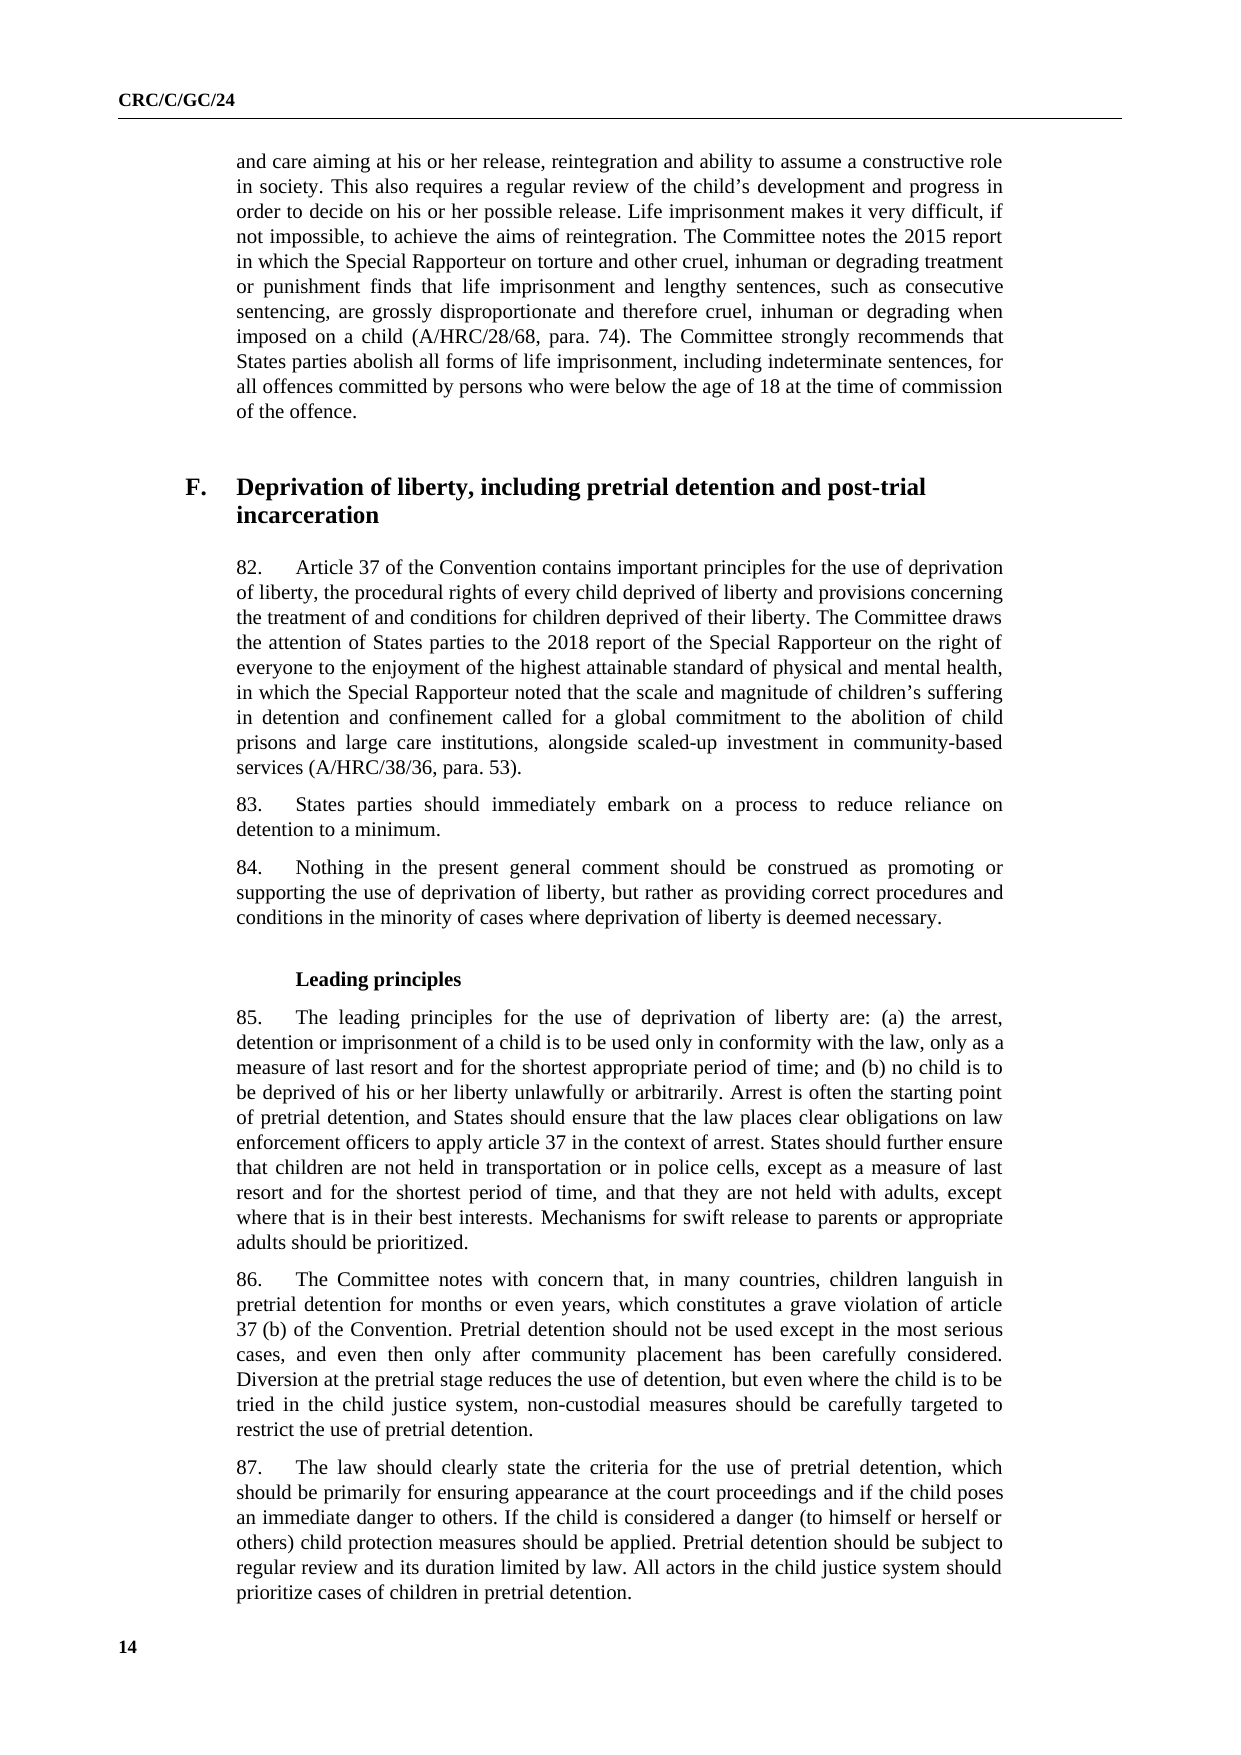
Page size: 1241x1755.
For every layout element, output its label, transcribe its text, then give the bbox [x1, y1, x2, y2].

text 83. States parties should immediately embark on a process to reduce reliance on detention to a minimum. [236, 791, 1004, 841]
text Leading principles [118, 966, 1004, 991]
text 82. Article 37 of the Convention contains important principles for the use of deprivation of liberty, the procedural rights of every child deprived of liberty and provisions concerning the treatment of and conditions for children deprived of their liberty. The Committee draws the attention of States parties to the 2018 report of the Special Rapporteur on the right of everyone to the enjoyment of the highest attainable standard of physical and mental health, in which the Special Rapporteur noted that the scale and magnitude of children’s suffering in detention and confinement called for a global commitment to the abolition of child prisons and large care institutions, alongside scaled-up investment in community-based services (A/HRC/38/36, para. 53). [236, 554, 1004, 779]
text 85. The leading principles for the use of deprivation of liberty are: (a) the arrest, detention or imprisonment of a child is to be used only in conformity with the law, only as a measure of last resort and for the shortest appropriate period of time; and (b) no child is to be deprived of his or her liberty unlawfully or arbitrarily. Arrest is often the starting point of pretrial detention, and States should ensure that the law places clear obligations on law enforcement officers to apply article 37 in the context of arrest. States should further ensure that children are not held in transportation or in police cells, except as a measure of last resort and for the shortest period of time, and that they are not held with adults, except where that is in their best interests. Mechanisms for swift release to parents or appropriate adults should be prioritized. [236, 1004, 1004, 1254]
text and care aiming at his or her release, reintegration and ability to assume a constructive role in society. This also requires a regular review of the child’s development and progress in order to decide on his or her possible release. Life imprisonment makes it very difficult, if not impossible, to achieve the aims of reintegration. The Committee notes the 2015 report in which the Special Rapporteur on torture and other cruel, inhuman or degrading treatment or punishment finds that life imprisonment and lengthy sentences, such as consecutive sentencing, are grossly disproportionate and therefore cruel, inhuman or degrading when imposed on a child (A/HRC/28/68, para. 74). The Committee strongly recommends that States parties abolish all forms of life imprisonment, including indeterminate sentences, for all offences committed by persons who were below the age of 18 at the time of commission of the offence. [236, 148, 1004, 423]
text 87. The law should clearly state the criteria for the use of pretrial detention, which should be primarily for ensuring appearance at the court proceedings and if the child poses an immediate danger to others. If the child is considered a danger (to himself or herself or others) child protection measures should be applied. Pretrial detention should be subject to regular review and its duration limited by law. All actors in the child justice system should prioritize cases of children in pretrial detention. [236, 1454, 1004, 1604]
text 84. Nothing in the present general comment should be construed as promoting or supporting the use of deprivation of liberty, but rather as providing correct procedures and conditions in the minority of cases where deprivation of liberty is deemed necessary. [236, 854, 1004, 929]
text 86. The Committee notes with concern that, in many countries, children languish in pretrial detention for months or even years, which constitutes a grave violation of article 37 (b) of the Convention. Pretrial detention should not be used except in the most serious cases, and even then only after community placement has been carefully considered. Diversion at the pretrial stage reduces the use of detention, but even where the child is to be tried in the child justice system, non-custodial measures should be carefully targeted to restrict the use of pretrial detention. [236, 1266, 1004, 1441]
text F. Deprivation of liberty, including pretrial detention and post-trial incarceration [118, 473, 1004, 529]
